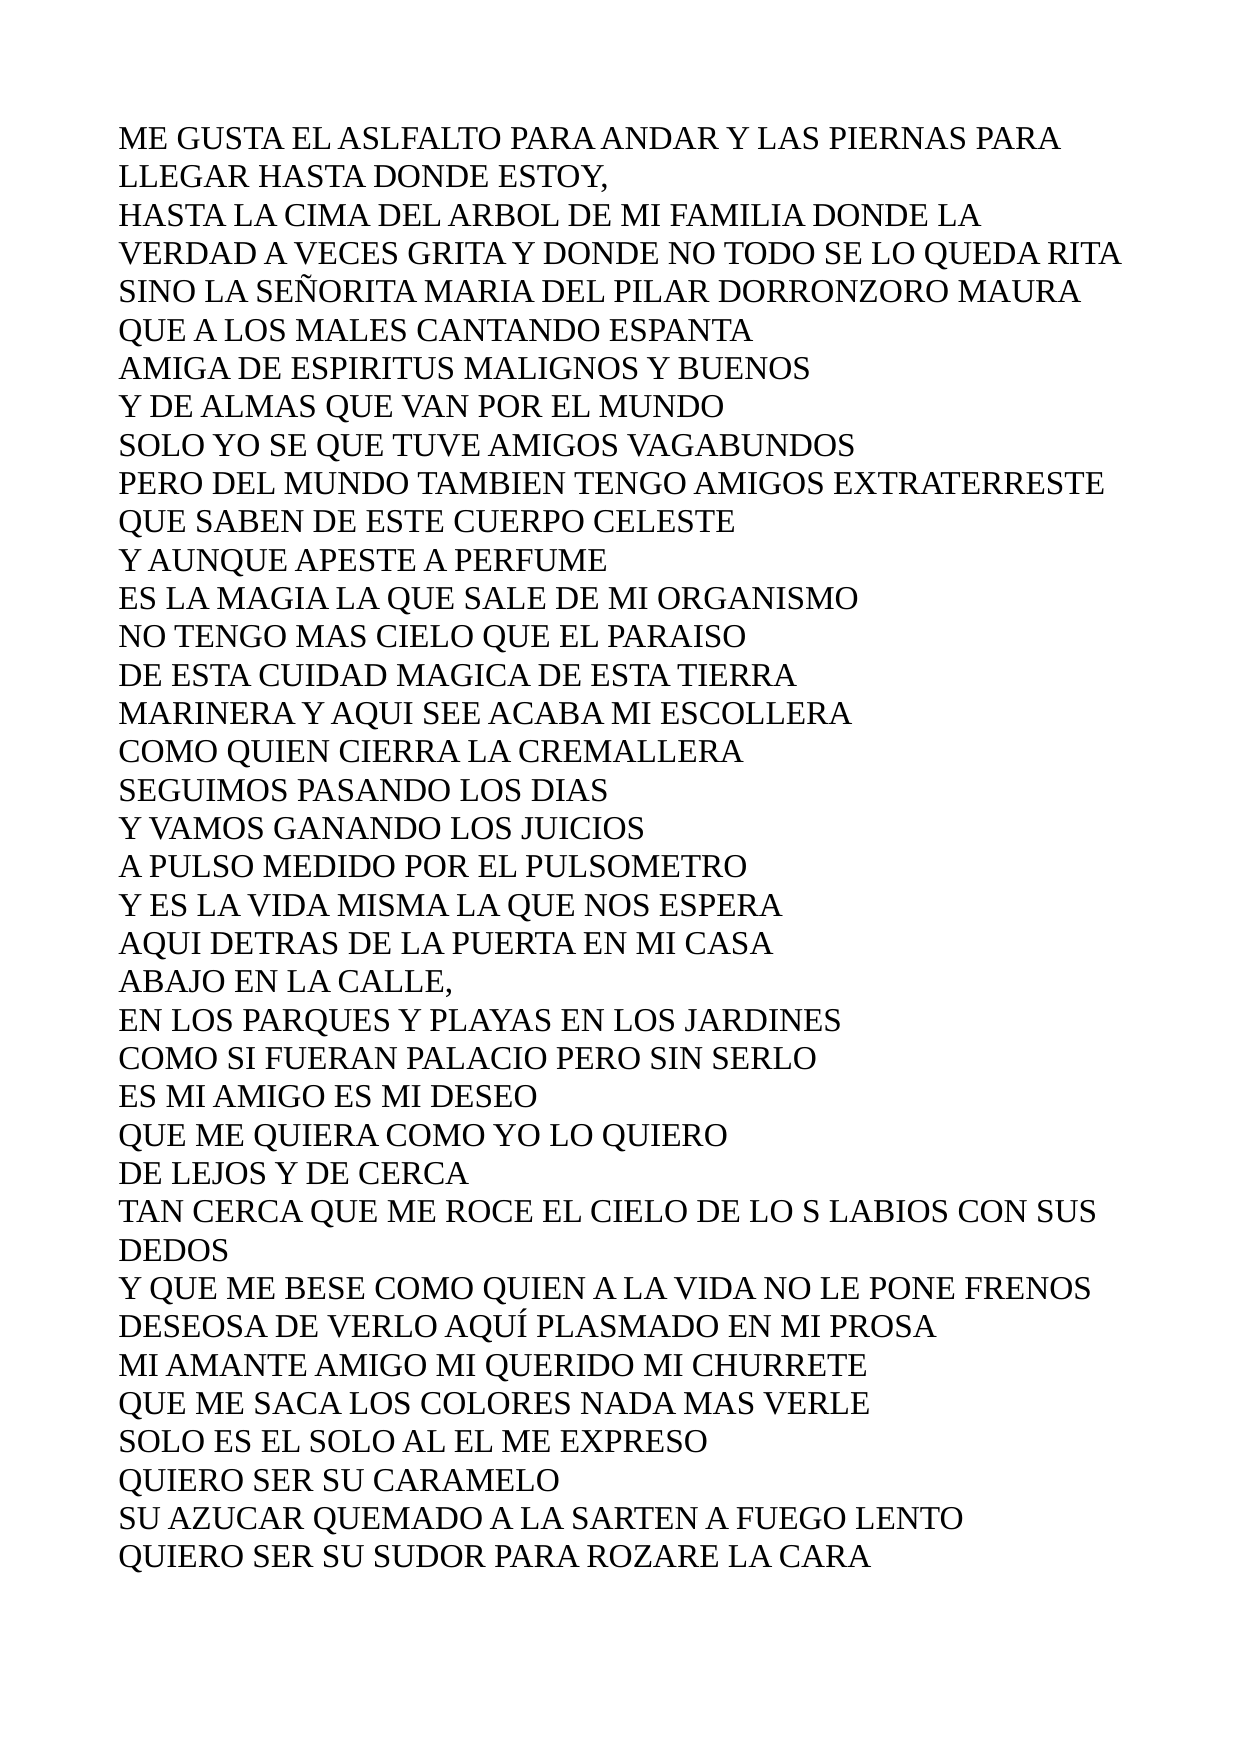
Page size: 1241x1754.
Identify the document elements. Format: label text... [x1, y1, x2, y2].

text ES LA MAGIA LA QUE SALE DE MI ORGANISMO [118, 578, 1122, 616]
text SEGUIMOS PASANDO LOS DIAS [118, 770, 1122, 808]
text AQUI DETRAS DE LA PUERTA EN MI CASA [118, 923, 1122, 961]
text DE ESTA CUIDAD MAGICA DE ESTA TIERRA [118, 655, 1122, 693]
text DE LEJOS Y DE CERCA [118, 1153, 1122, 1191]
text PERO DEL MUNDO TAMBIEN TENGO AMIGOS EXTRATERRESTE [118, 463, 1122, 501]
text HASTA LA CIMA DEL ARBOL DE MI FAMILIA DONDE LA VERDAD A VECES GRITA Y DONDE NO TODO SE LO QUEDA RITA SINO LA SEÑORITA MARIA DEL PILAR DORRONZORO MAURA [118, 195, 1122, 310]
text NO TENGO MAS CIELO QUE EL PARAISO [118, 616, 1122, 655]
text QUE ME SACA LOS COLORES NADA MAS VERLE [118, 1383, 1122, 1421]
text TAN CERCA QUE ME ROCE EL CIELO DE LO S LABIOS CON SUS DEDOS [118, 1191, 1122, 1268]
text EN LOS PARQUES Y PLAYAS EN LOS JARDINES [118, 1000, 1122, 1038]
text Y QUE ME BESE COMO QUIEN A LA VIDA NO LE PONE FRENOS [118, 1268, 1122, 1306]
text SU AZUCAR QUEMADO A LA SARTEN A FUEGO LENTO [118, 1498, 1122, 1536]
text ABAJO EN LA CALLE, [118, 961, 1122, 1000]
text QUIERO SER SU SUDOR PARA ROZARE LA CARA [118, 1536, 1122, 1575]
text AMIGA DE ESPIRITUS MALIGNOS Y BUENOS [118, 348, 1122, 386]
text Y DE ALMAS QUE VAN POR EL MUNDO [118, 386, 1122, 425]
text Y AUNQUE APESTE A PERFUME [118, 540, 1122, 578]
text QUE A LOS MALES CANTANDO ESPANTA [118, 310, 1122, 348]
text MI AMANTE AMIGO MI QUERIDO MI CHURRETE [118, 1345, 1122, 1383]
text QUIERO SER SU CARAMELO [118, 1460, 1122, 1498]
text MARINERA Y AQUI SEE ACABA MI ESCOLLERA [118, 693, 1122, 731]
text QUE ME QUIERA COMO YO LO QUIERO [118, 1115, 1122, 1153]
text QUE SABEN DE ESTE CUERPO CELESTE [118, 501, 1122, 540]
text COMO SI FUERAN PALACIO PERO SIN SERLO [118, 1038, 1122, 1076]
text DESEOSA DE VERLO AQUÍ PLASMADO EN MI PROSA [118, 1306, 1122, 1345]
text Y ES LA VIDA MISMA LA QUE NOS ESPERA [118, 885, 1122, 923]
text ES MI AMIGO ES MI DESEO [118, 1076, 1122, 1115]
text COMO QUIEN CIERRA LA CREMALLERA [118, 731, 1122, 770]
text Y VAMOS GANANDO LOS JUICIOS [118, 808, 1122, 846]
text SOLO YO SE QUE TUVE AMIGOS VAGABUNDOS [118, 425, 1122, 463]
text ME GUSTA EL ASLFALTO PARA ANDAR Y LAS PIERNAS PARA LLEGAR HASTA DONDE ESTOY, [118, 118, 1122, 195]
text A PULSO MEDIDO POR EL PULSOMETRO [118, 846, 1122, 885]
text SOLO ES EL SOLO AL EL ME EXPRESO [118, 1421, 1122, 1460]
